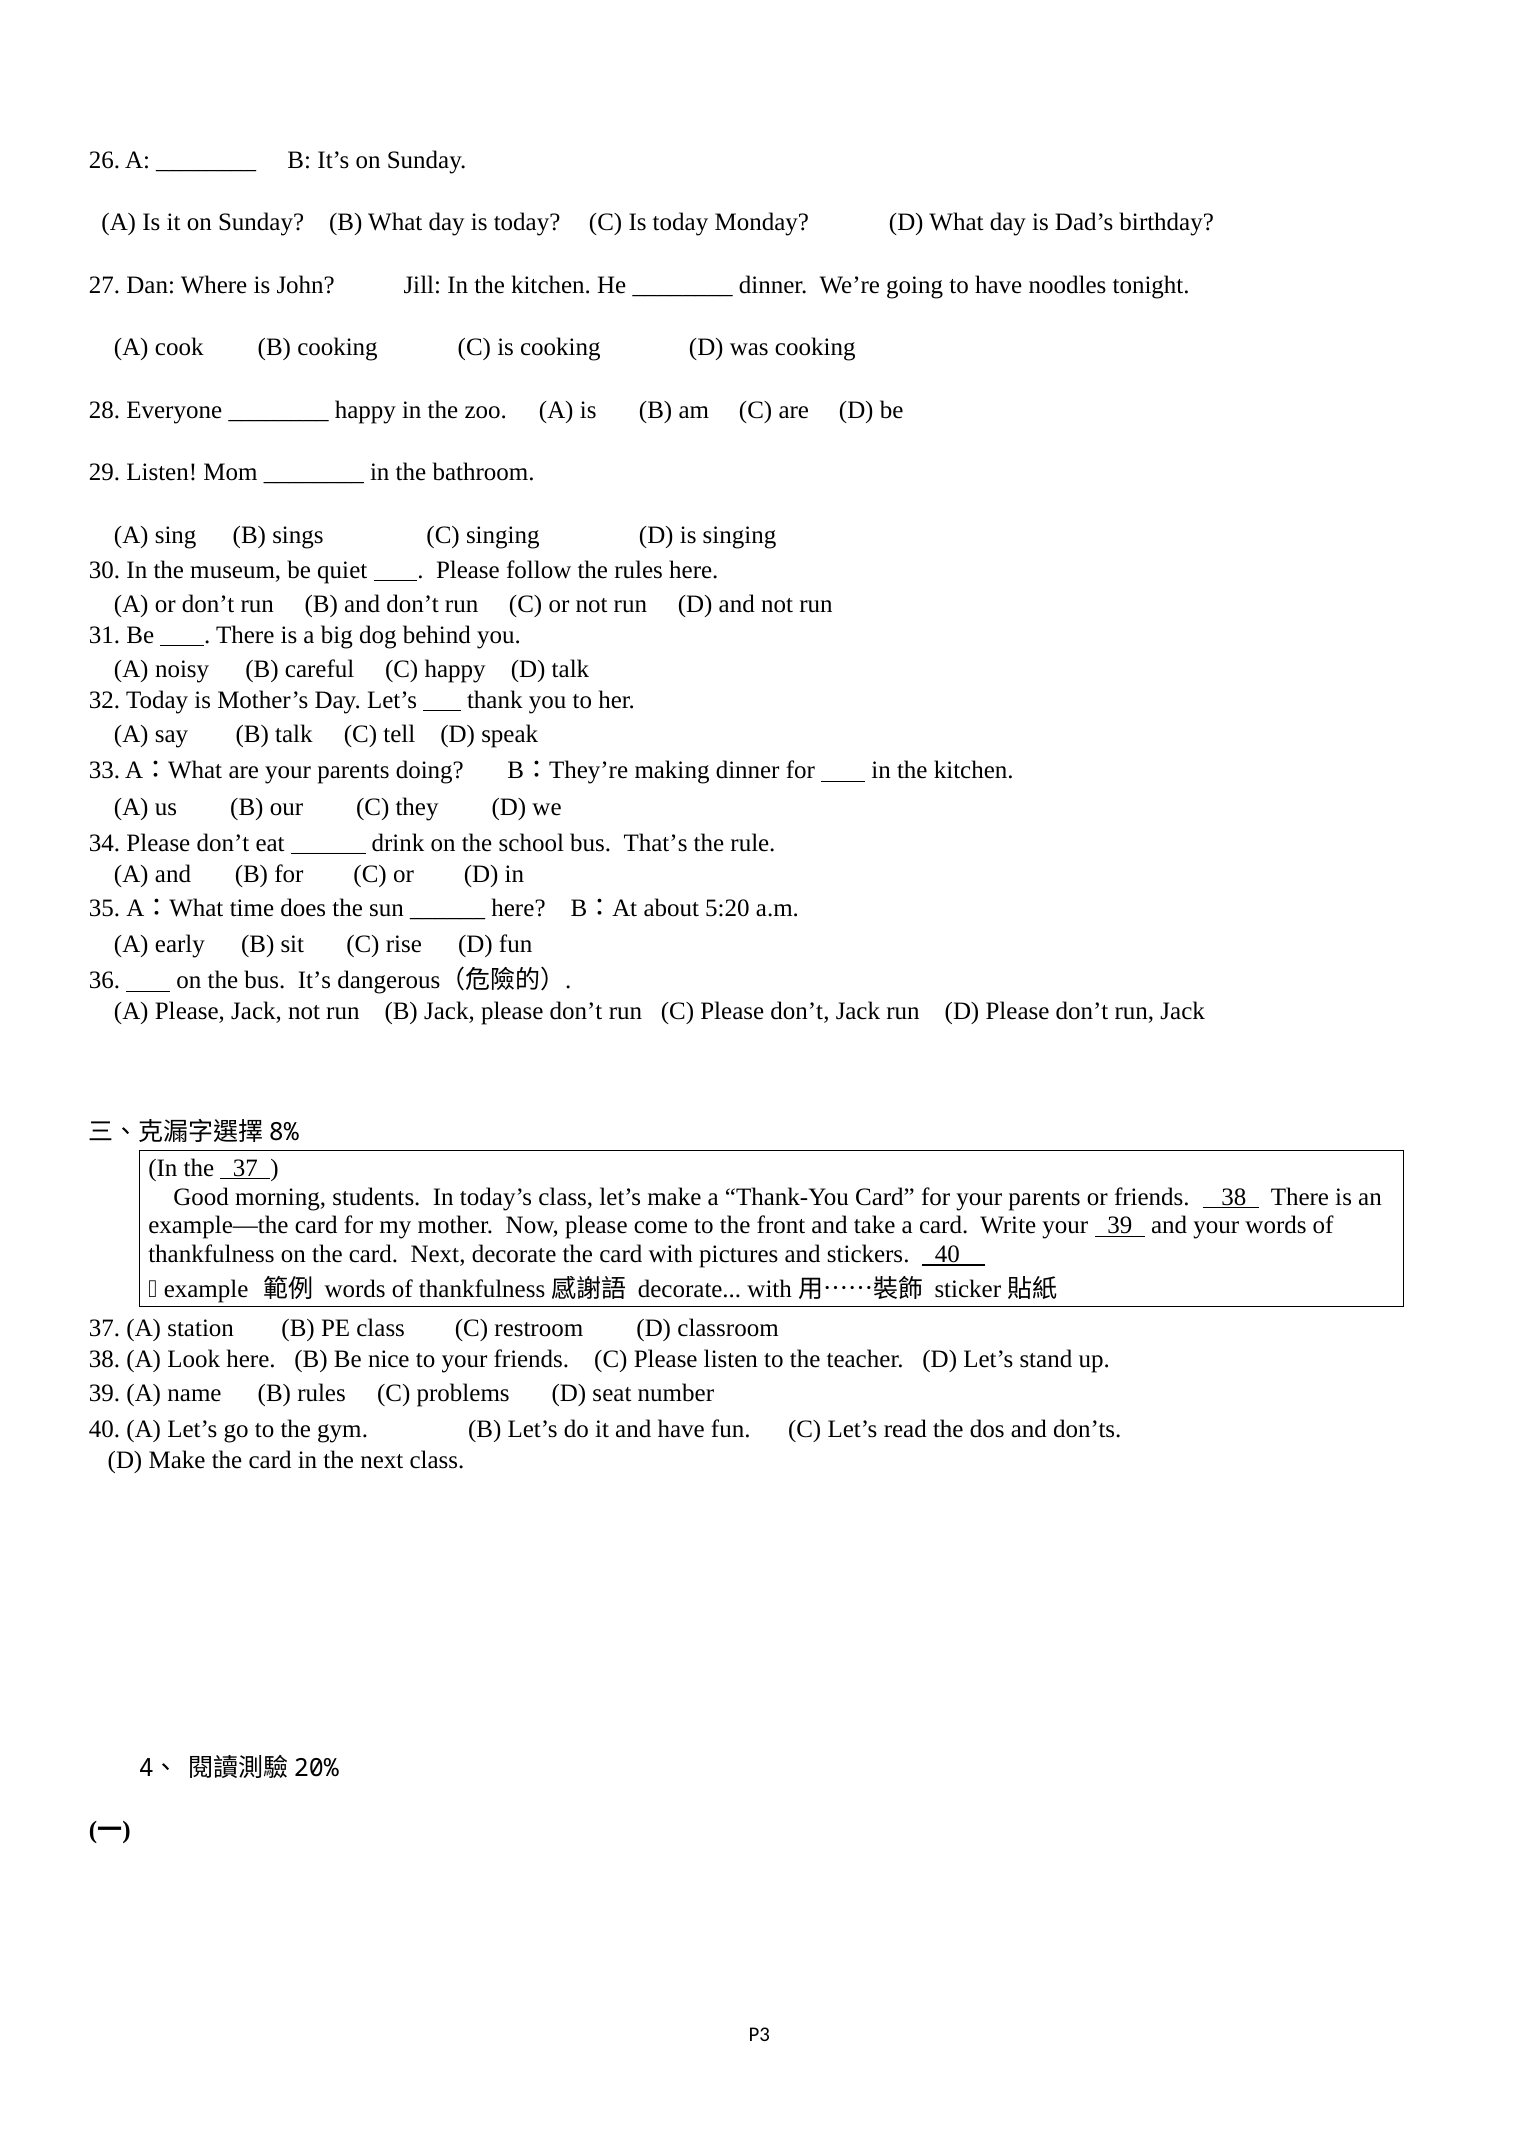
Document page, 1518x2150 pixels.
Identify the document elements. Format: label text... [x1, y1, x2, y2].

text 36. on the bus. It’s dangerous（危險的）. (A) Please, Jack, not run (B) Jack, please don’t run (C) Please don’t, Jack run (D) Please don’t run, Jack [89, 960, 1429, 1025]
text 26. A: ________ B: It’s on Sunday. [89, 117, 1429, 180]
text 29. Listen! Mom ________ in the bathroom. (A) sing (B) sings (C) singing (D) is singing [89, 430, 1429, 555]
text 31. Be . There is a big dog behind you. (A) noisy (B) careful (C) happy (D) talk [89, 620, 1429, 685]
text (A) Is it on Sunday? (B) What day is today? (C) Is today Monday? (D) What day is Dad’s birthday? [89, 180, 1429, 242]
text 28. Everyone ________ happy in the zoo. (A) is (B) am (C) are (D) be [89, 367, 1429, 430]
text 27. Dan: Where is John? Jill: In the kitchen. He ________ dinner. We’re going to have noodles tonight. [89, 242, 1429, 305]
list 閱讀測驗20% [139, 1724, 1429, 1786]
text 35. A：What time does the sun ______ here? B：At about 5:20 a.m. (A) early (B) sit (C) rise (D) fun [89, 887, 1429, 960]
text (一) [89, 1786, 1429, 1849]
text 30. In the museum, be quiet . Please follow the rules here. (A) or don’t run (B) and don’t run (C) or not run (D) and not run [89, 555, 1429, 620]
text 37. (A) station (B) PE class (C) restroom (D) classroom 38. (A) Look here. (B) Be nice to your friends. (C) Please listen to the teacher. (D) Let’s stand up. 39. (A) name (B) rules (C) problems (D) seat number 40. (A) Let’s go to the gym. (B) Let’s do it and have fun. (C) Let’s read the dos and don’ts. (D) Make the card in the next class. [89, 1307, 1429, 1474]
text 33. A：What are your parents doing? B：They’re making dinner for in the kitchen. (A) us (B) our (C) they (D) we [89, 750, 1429, 822]
text (A) cook (B) cooking (C) is cooking (D) was cooking [89, 305, 1429, 367]
text 34. Please don’t eat ＿＿＿ drink on the school bus. That’s the rule. (A) and (B) for (C) or (D) in [89, 822, 1429, 887]
text (In the 37 ) Good morning, students. In today’s class, let’s make a “Thank-You Card” for your parents or friends. 38 There is an example—the card for my mother. Now, please come to the front and take a card. Write your 39 and your words of thankfulness on the card. Next, decorate the card with pictures and stickers. 40  example 範例 words of thankfulness 感謝語 decorate... with 用……裝飾 sticker 貼紙 [140, 1151, 1403, 1306]
text 32. Today is Mother’s Day. Let’s thank you to her. (A) say (B) talk (C) tell (D) speak [89, 685, 1429, 750]
text 三、克漏字選擇8% [89, 1087, 1429, 1150]
